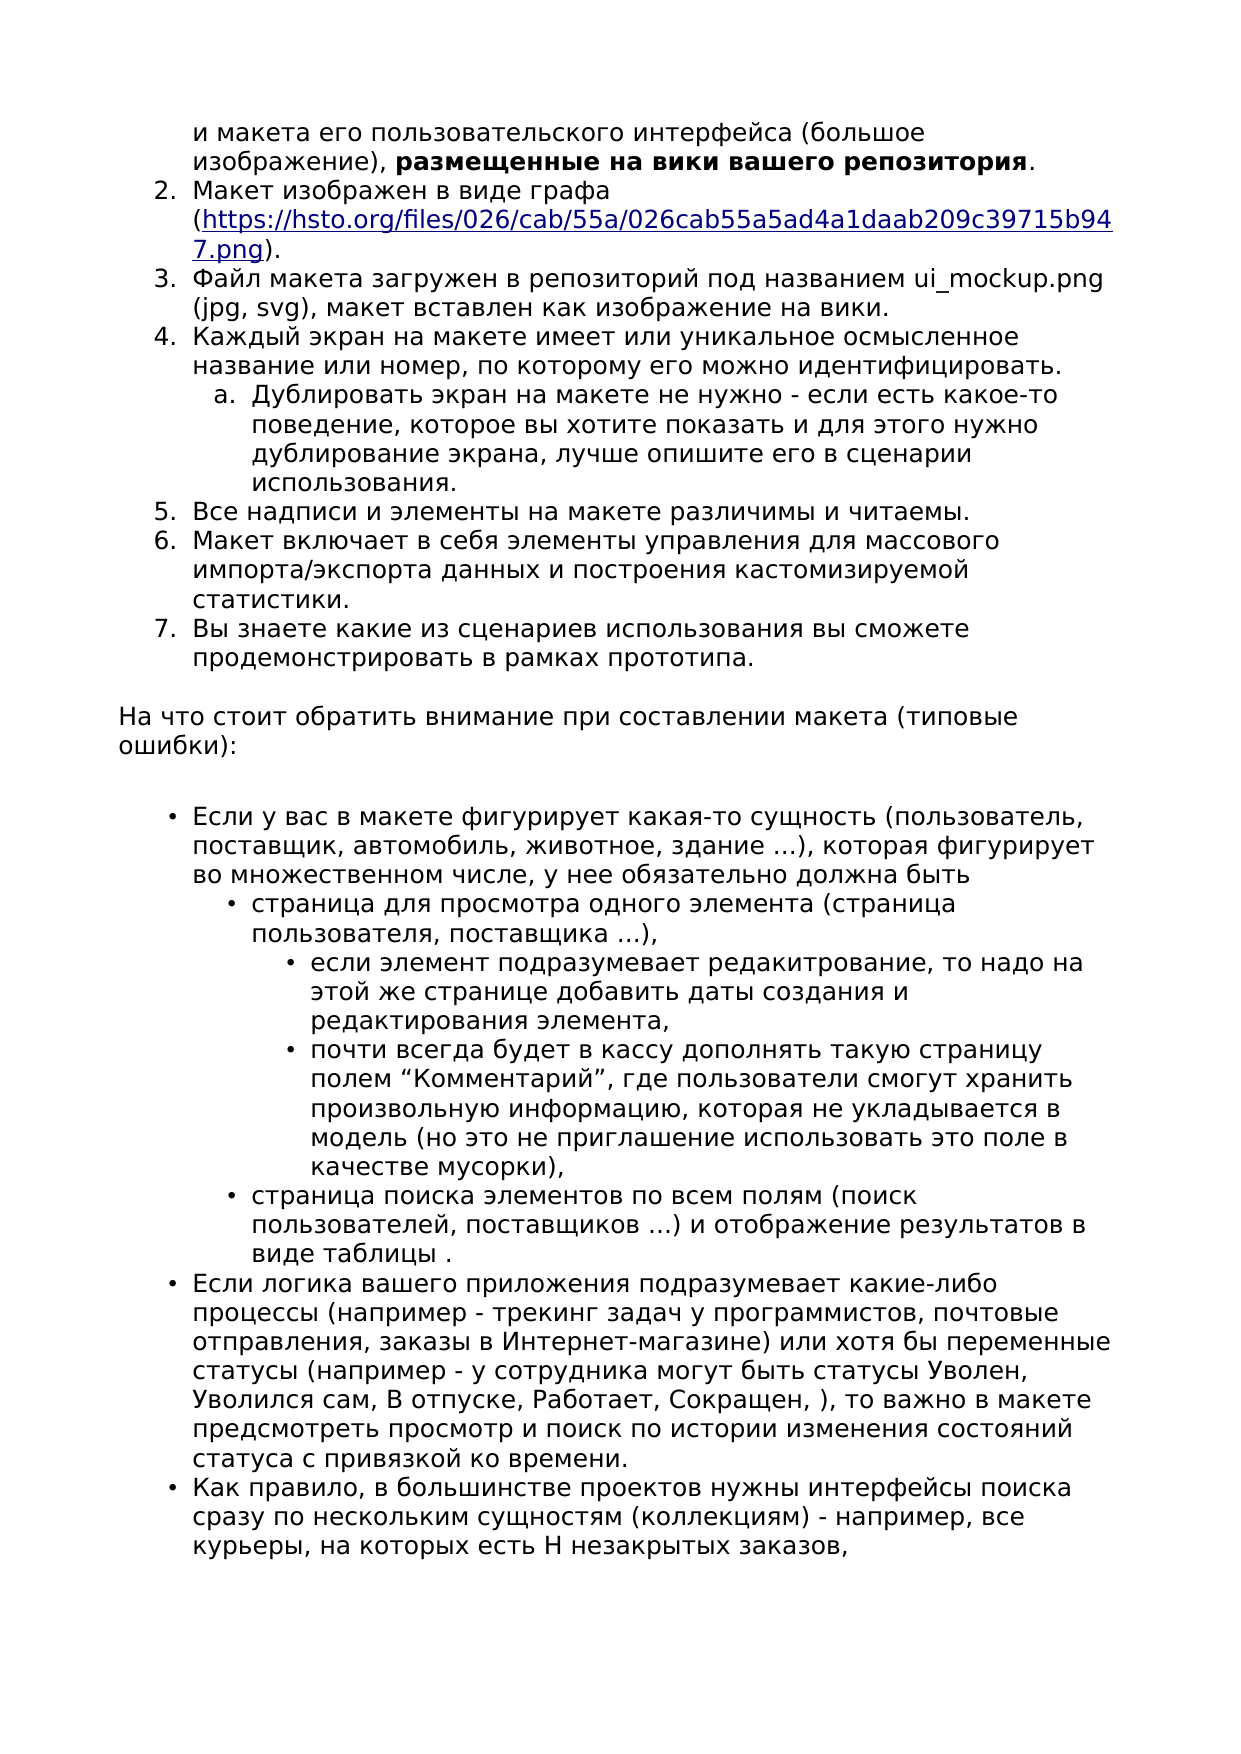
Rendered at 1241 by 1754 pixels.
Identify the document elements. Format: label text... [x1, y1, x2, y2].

list Макет включает в себя элементы управления для массового импорта/экспорта данных и построения кастомизируемой статистики. [177, 526, 1122, 614]
list Все надписи и элементы на макете различимы и читаемы. [177, 497, 1122, 526]
list страница для просмотра одного элемента (страница пользователя, поставщика ...), [236, 889, 1122, 948]
list Если у вас в макете фигурирует какая-то сущность (пользователь, поставщик, автомобиль, животное, здание ...), которая фигурирует во множественном числе, у нее обязательно должна быть [177, 802, 1122, 889]
list Каждый экран на макете имеет или уникальное осмысленное название или номер, по которому его можно идентифицировать. [177, 322, 1122, 381]
list Если логика вашего приложения подразумевает какие-либо процессы (например - трекинг задач у программистов, почтовые отправления, заказы в Интернет-магазине) или хотя бы переменные статусы (например - у сотрудника могут быть статусы Уволен, Уволился сам, В отпуске, Работает, Сокращен, ), то важно в макете предсмотреть просмотр и поиск по истории изменения состояний статуса с привязкой ко времени. [177, 1269, 1122, 1473]
list почти всегда будет в кассу дополнять такую страницу полем “Комментарий”, где пользователи смогут хранить произвольную информацию, которая не укладывается в модель (но это не приглашение использовать это поле в качестве мусорки), [295, 1035, 1122, 1181]
list Макет изображен в виде графа (https://hsto.org/files/026/cab/55a/026cab55a5ad4a1daab209c39715b947.png). [177, 176, 1122, 264]
list Вы знаете какие из сценариев использования вы сможете продемонстрировать в рамках прототипа. [177, 614, 1122, 672]
list Файл макета загружен в репозиторий под названием ui_mockup.png (jpg, svg), макет вставлен как изображение на вики. [177, 264, 1122, 322]
list Как правило, в большинстве проектов нужны интерфейсы поиска сразу по нескольким сущностям (коллекциям) - например, все курьеры, на которых есть Н незакрытых заказов, [177, 1473, 1122, 1560]
list и макета его пользовательского интерфейса (большое изображение), размещенные на вики вашего репозитория. [177, 118, 1122, 176]
list если элемент подразумевает редакитрование, то надо на этой же странице добавить даты создания и редактирования элемента, [295, 948, 1122, 1035]
text На что стоит обратить внимание при составлении макета (типовые ошибки): [118, 702, 1122, 760]
list страница поиска элементов по всем полям (поиск пользователей, поставщиков ...) и отображение результатов в виде таблицы . [236, 1181, 1122, 1269]
list Дублировать экран на макете не нужно - если есть какое-то поведение, которое вы хотите показать и для этого нужно дублирование экрана, лучше опишите его в сценарии использования. [236, 381, 1122, 497]
